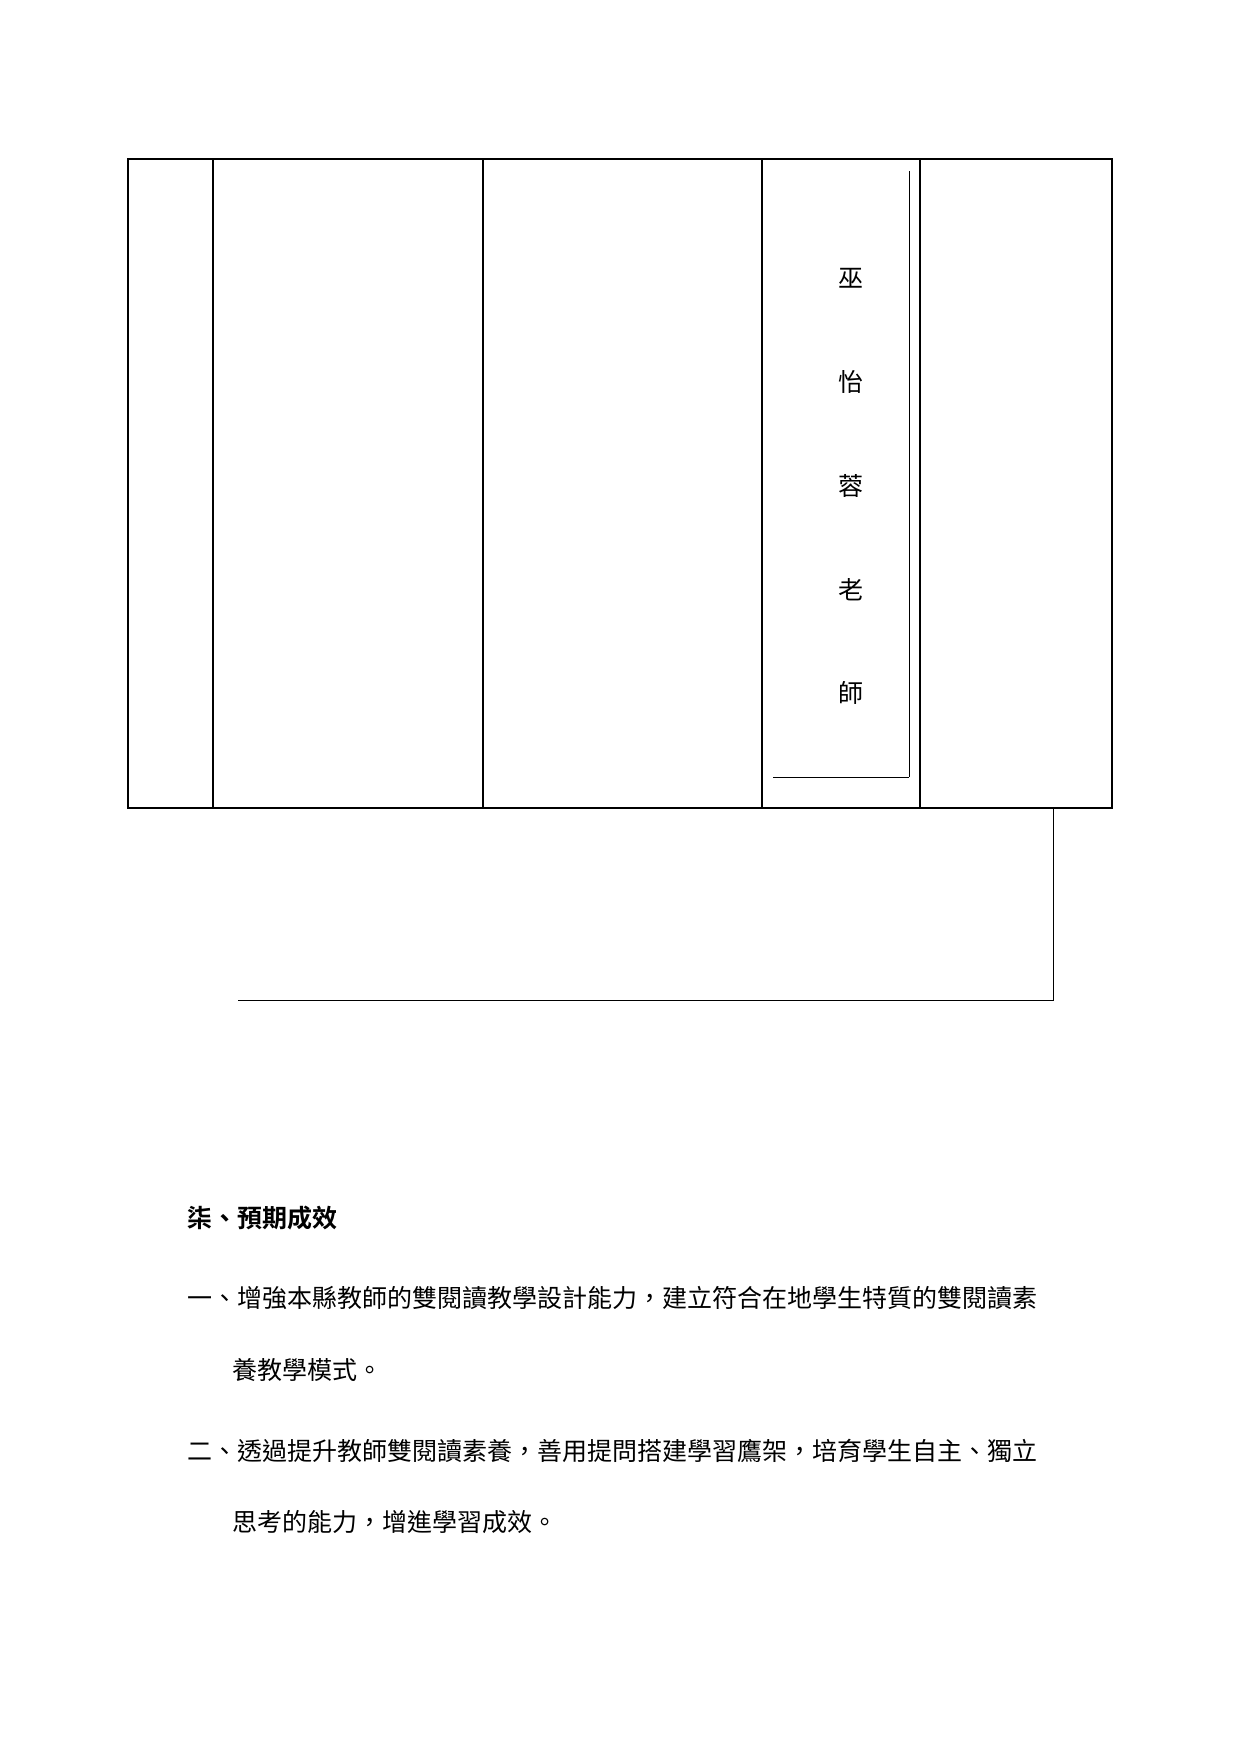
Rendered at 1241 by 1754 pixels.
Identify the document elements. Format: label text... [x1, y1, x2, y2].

text 柒、預期成效 [187, 1175, 1053, 1237]
table_cell [921, 160, 1111, 807]
table_cell [484, 160, 761, 807]
text 一、增強本縣教師的雙閱讀教學設計能力，建立符合在地學生特質的雙閱讀素養教學模式。 [187, 1255, 1053, 1389]
text 二、透過提升教師雙閱讀素養，善用提問搭建學習鷹架，培育學生自主、獨立思考的能力，增進學習成效。 [187, 1407, 1053, 1542]
table_cell 巫怡蓉老師 [763, 160, 919, 807]
table_cell [129, 160, 212, 807]
table_cell [214, 160, 482, 807]
